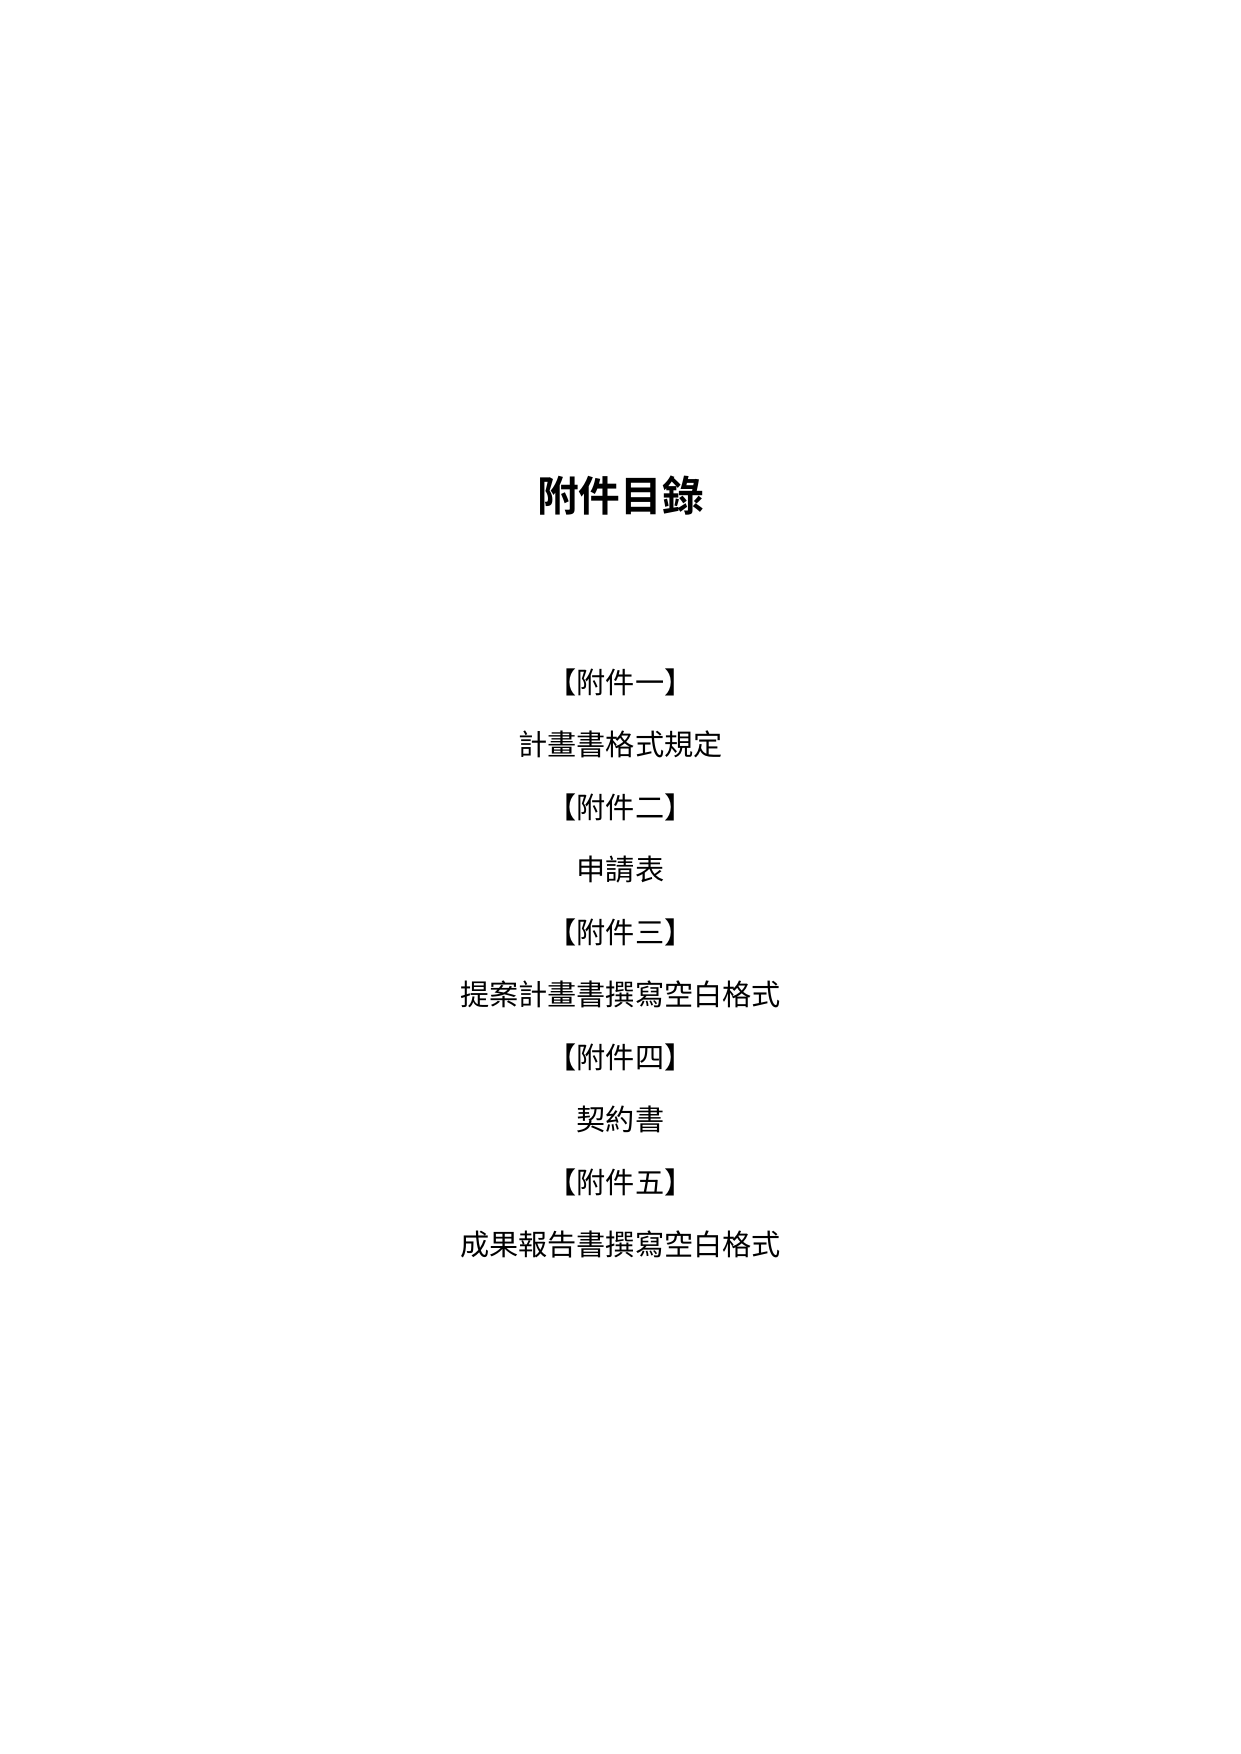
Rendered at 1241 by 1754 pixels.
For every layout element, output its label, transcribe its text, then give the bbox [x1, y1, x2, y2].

text 【附件四】 [148, 1014, 1093, 1076]
text 計畫書格式規定 [148, 701, 1093, 764]
text 提案計畫書撰寫空白格式 [148, 951, 1093, 1014]
text 【附件二】 [148, 764, 1093, 826]
text 成果報告書撰寫空白格式 [148, 1201, 1093, 1264]
text 申請表 [148, 826, 1093, 889]
text 【附件三】 [148, 889, 1093, 951]
text 【附件五】 [148, 1139, 1093, 1201]
text 契約書 [148, 1076, 1093, 1139]
text 【附件一】 [148, 639, 1093, 701]
text 附件目錄 [148, 451, 1093, 514]
